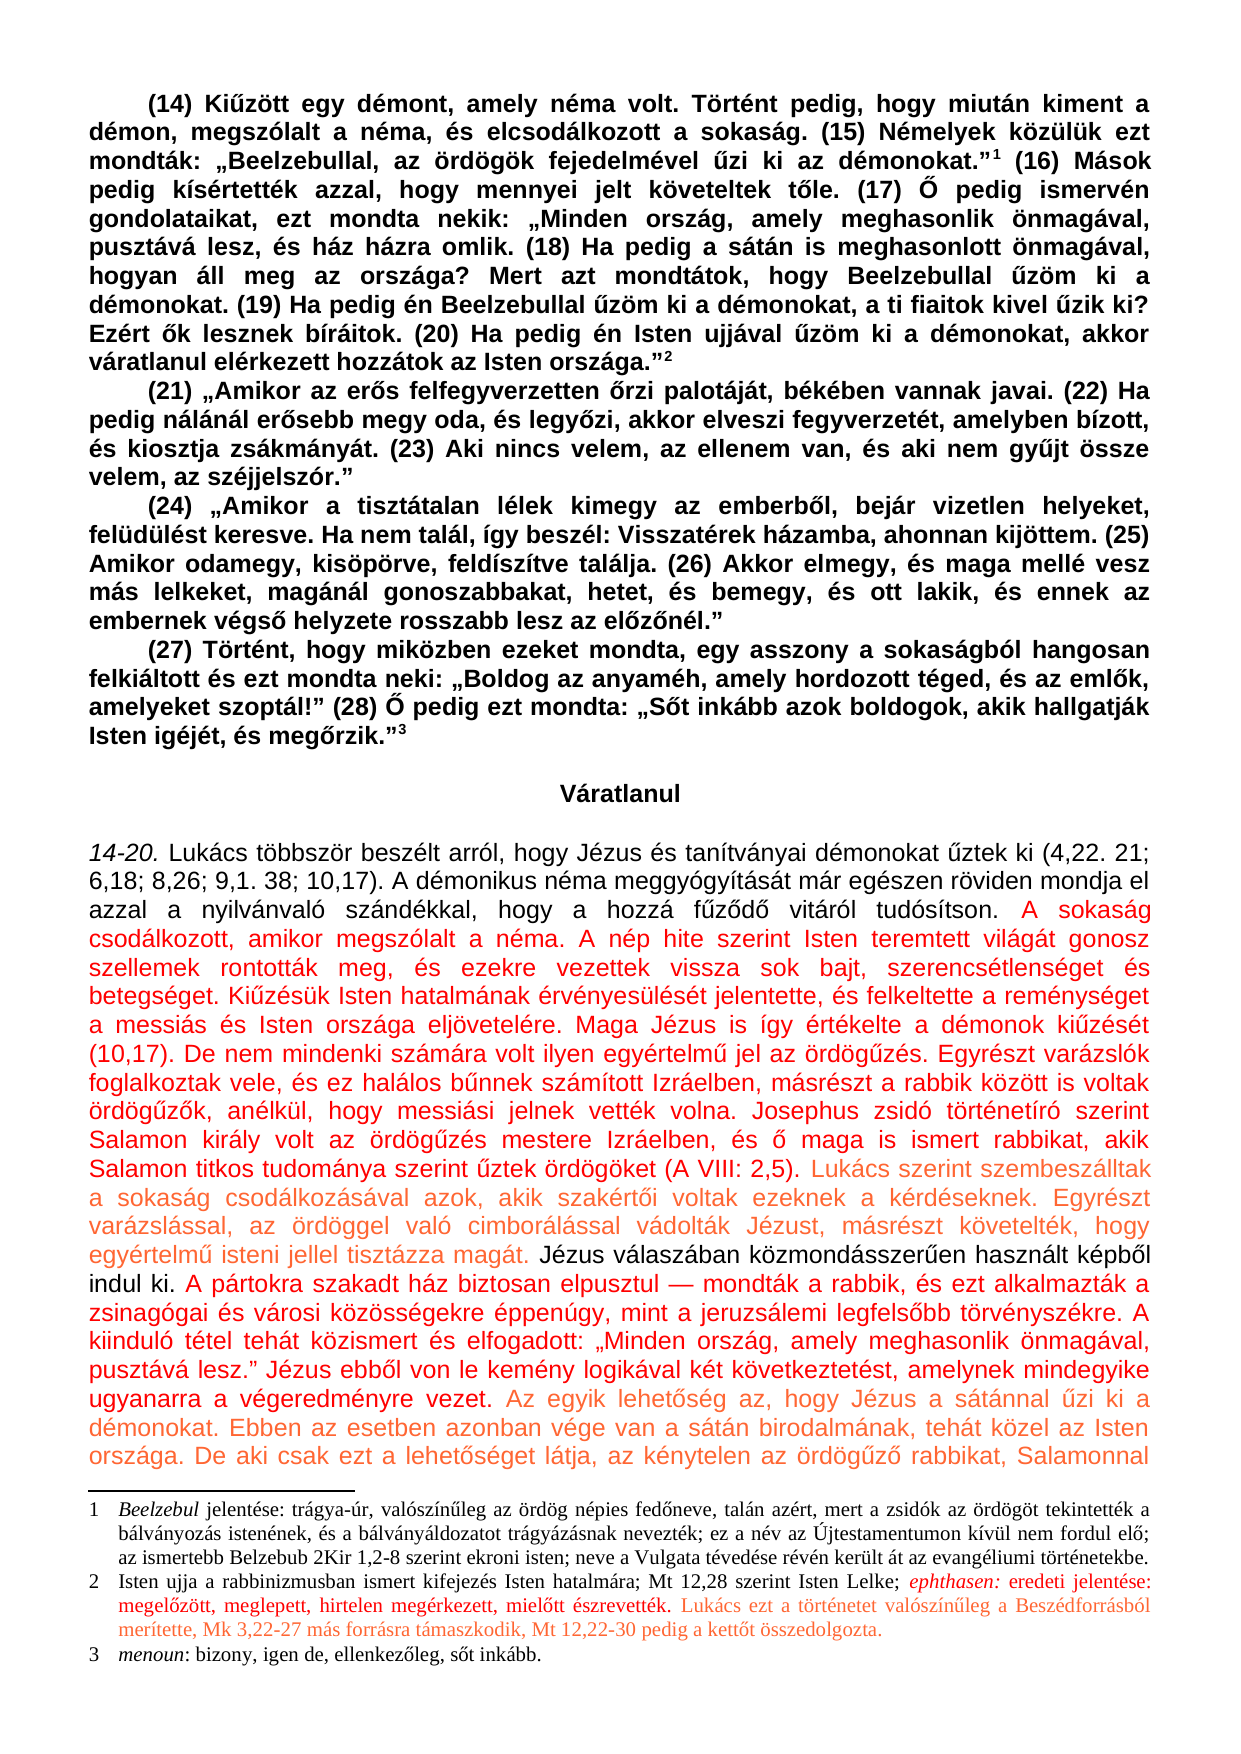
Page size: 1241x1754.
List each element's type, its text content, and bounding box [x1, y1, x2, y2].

text (14) Kiűzött egy démont, amely néma volt. Történt pedig, hogy miután kiment a démon, megszólalt a néma, és elcsodálkozott a sokaság. (15) Némelyek közülük ezt mondták: „Beelzebullal, az ördögök fejedelmével űzi ki az démonokat.” (16) Mások pedig kísértették azzal, hogy mennyei jelt követeltek tőle. (17) Ő pedig ismervén gondolataikat, ezt mondta nekik: „Minden ország, amely meghasonlik önmagával, pusztává lesz, és ház házra omlik. (18) Ha pedig a sátán is meghasonlott önmagával, hogyan áll meg az országa? Mert azt mondtátok, hogy Beelzebullal űzöm ki a démonokat. (19) Ha pedig én Beelzebullal űzöm ki a démonokat, a ti fiaitok kivel űzik ki? Ezért ők lesznek bíráitok. (20) Ha pedig én Isten ujjával űzöm ki a démonokat, akkor váratlanul elérkezett hozzátok az Isten országa.” [88, 88, 1152, 376]
text Beelzebul jelentése: trágya-úr, valószínűleg az ördög népies fedőneve, talán azért, mert a zsidók az ördögöt tekintették a bálványozás istenének, és a bálványáldozatot trágyázásnak nevezték; ez a név az Újtestamentumon kívül nem fordul elő; az ismertebb Belzebub 2Kir 1,2-8 szerint ekroni isten; neve a Vulgata tévedése révén került át az evangéliumi történetekbe. [88, 1497, 1152, 1569]
text Váratlanul [88, 779, 1152, 808]
text (27) Történt, hogy miközben ezeket mondta, egy asszony a sokaságból hangosan felkiáltott és ezt mondta neki: „Boldog az anyaméh, amely hordozott téged, és az emlők, amelyeket szoptál!” (28) Ő pedig ezt mondta: „Sőt inkább azok boldogok, akik hallgatják Isten igéjét, és megőrzik.” [88, 635, 1152, 750]
text 14-20. Lukács többször beszélt arról, hogy Jézus és tanítványai démonokat űztek ki (4,22. 21; 6,18; 8,26; 9,1. 38; 10,17). A démonikus néma meggyógyítását már egészen röviden mondja el azzal a nyilvánvaló szándékkal, hogy a hozzá fűződő vitáról tudósítson. A sokaság csodálkozott, amikor megszólalt a néma. A nép hite szerint Isten teremtett világát gonosz szellemek rontották meg, és ezekre vezettek vissza sok bajt, szerencsétlenséget és betegséget. Kiűzésük Isten hatalmának érvényesülését jelentette, és felkeltette a reménységet a messiás és Isten országa eljövetelére. Maga Jézus is így értékelte a démonok kiűzését (10,17). De nem mindenki számára volt ilyen egyértelmű jel az ördögűzés. Egyrészt varázslók foglalkoztak vele, és ez halálos bűnnek számított Izráelben, másrészt a rabbik között is voltak ördögűzők, anélkül, hogy messiási jelnek vették volna. Josephus zsidó történetíró szerint Salamon király volt az ördögűzés mestere Izráelben, és ő maga is ismert rabbikat, akik Salamon titkos tudománya szerint űztek ördögöket (A VIII: 2,5). Lukács szerint szembeszálltak a sokaság csodálkozásával azok, akik szakértői voltak ezeknek a kérdéseknek. Egyrészt varázslással, az ördöggel való cimborálással vádolták Jézust, másrészt követelték, hogy egyértelmű isteni jellel tisztázza magát. Jézus válaszában közmondásszerűen használt képből indul ki. A pártokra szakadt ház biztosan elpusztul — mondták a rabbik, és ezt alkalmazták a zsinagógai és városi közösségekre éppenúgy, mint a jeruzsálemi legfelsőbb törvényszékre. A kiinduló tétel tehát közismert és elfogadott: „Minden ország, amely meghasonlik önmagával, pusztává lesz.” Jézus ebből von le kemény logikával két következtetést, amelynek mindegyike ugyanarra a végeredményre vezet. Az egyik lehetőség az, hogy Jézus a sátánnal űzi ki a démonokat. Ebben az esetben azonban vége van a sátán birodalmának, tehát közel az Isten országa. De aki csak ezt a lehetőséget látja, az kénytelen az ördögűző rabbikat, Salamonnal [88, 837, 1152, 1470]
text menoun: bizony, igen de, ellenkezőleg, sőt inkább. [88, 1641, 1152, 1665]
text Isten ujja a rabbinizmusban ismert kifejezés Isten hatalmára; Mt 12,28 szerint Isten Lelke; ephthasen: eredeti jelentése: megelőzött, meglepett, hirtelen megérkezett, mielőtt észrevették. Lukács ezt a történetet valószínűleg a Beszédforrásból merítette, Mk 3,22-27 más forrásra támaszkodik, Mt 12,22-30 pedig a kettőt összedolgozta. [88, 1569, 1152, 1641]
text (21) „Amikor az erős felfegyverzetten őrzi palotáját, békében vannak javai. (22) Ha pedig nálánál erősebb megy oda, és legyőzi, akkor elveszi fegyverzetét, amelyben bízott, és kiosztja zsákmányát. (23) Aki nincs velem, az ellenem van, és aki nem gyűjt össze velem, az széjjelszór.” [88, 376, 1152, 491]
text (24) „Amikor a tisztátalan lélek kimegy az emberből, bejár vizetlen helyeket, felüdülést keresve. Ha nem talál, így beszél: Visszatérek házamba, ahonnan kijöttem. (25) Amikor odamegy, kisöpörve, feldíszítve találja. (26) Akkor elmegy, és maga mellé vesz más lelkeket, magánál gonoszabbakat, hetet, és bemegy, és ott lakik, és ennek az embernek végső helyzete rosszabb lesz az előzőnél.” [88, 491, 1152, 635]
